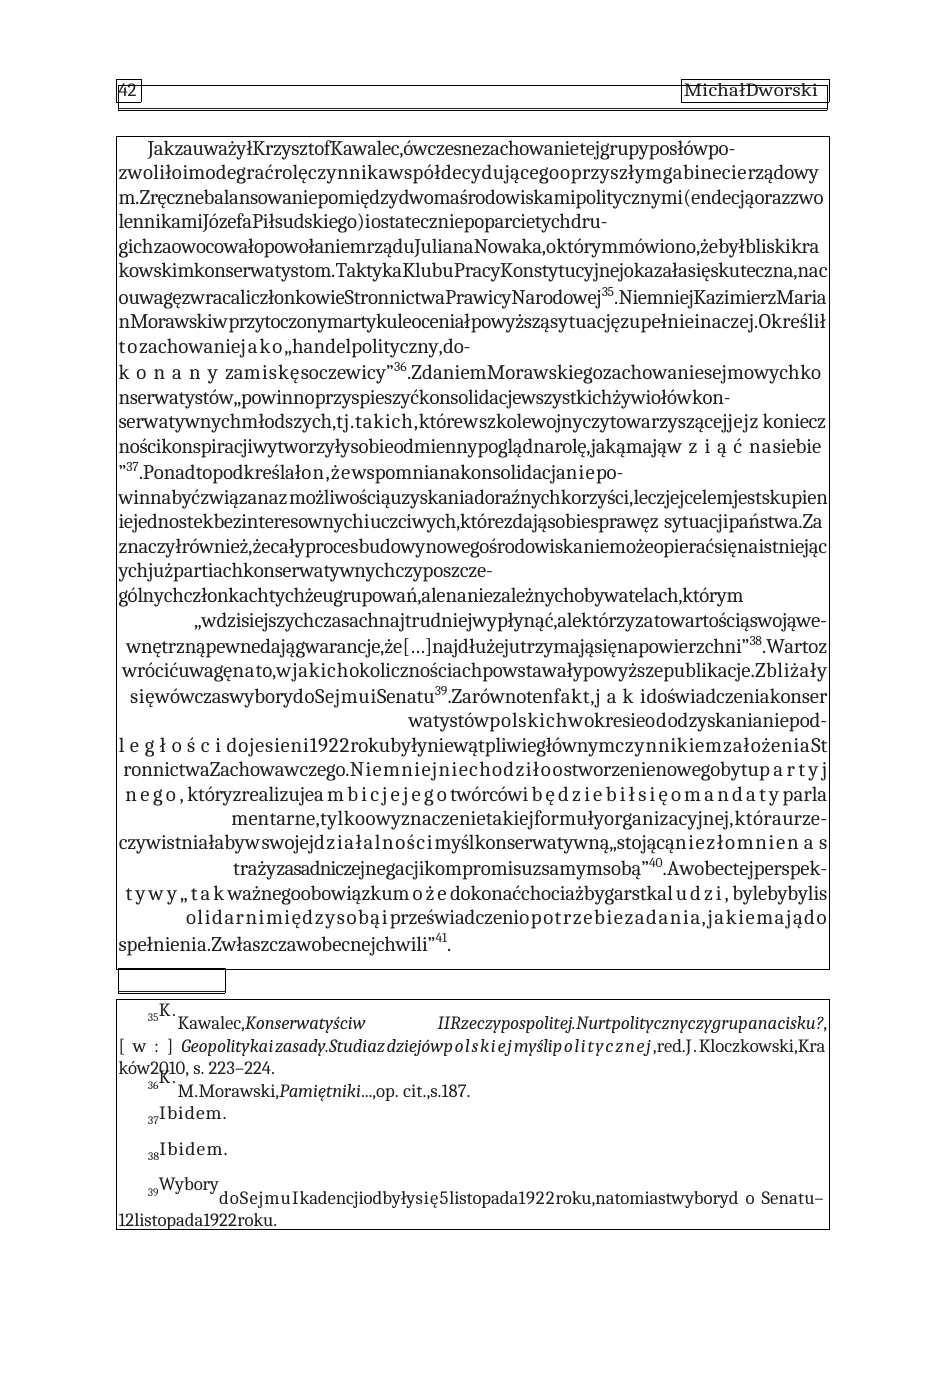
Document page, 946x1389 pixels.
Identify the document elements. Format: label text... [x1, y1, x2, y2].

text JakzauważyłKrzysztofKawalec,ówczesnezachowanietejgrupyposłówpo-zwoliłoimodegraćrolęczynnikawspółdecydującegooprzyszłymgabinecierządowym.Zręcznebalansowaniepomiędzydwomaśrodowiskamipolitycznymi(endecjąorazzwolennikamiJózefaPiłsudskiego)iostateczniepoparcietychdru-gichzaowocowałopowołaniemrząduJulianaNowaka,októrymmówiono,żebyłbliskikrakowskimkonserwatystom.TaktykaKlubuPracyKonstytucyjnejokazałasięskuteczna,nacouwagęzwracaliczłonkowieStronnictwaPrawicyNarodowej35.NiemniejKazimierzMarianMorawskiwprzytoczonymartykuleoceniałpowyższąsytuacjęzupełnieinaczej.Określiłtozachowaniejako„handelpolityczny,do-konanyzamiskęsoczewicy”36.ZdaniemMorawskiegozachowaniesejmowychkonserwatystów„powinnoprzyspieszyćkonsolidacjewszystkichżywiołówkon-serwatywnychmłodszych,tj.takich,którewszkolewojnyczytowarzyszącejjejzkoniecznościkonspiracjiwytworzyłysobieodmiennypoglądnarolę,jakąmająwziąćnasiebie”37.Ponadtopodkreślałon,żewspomnianakonsolidacjaniepo-winnabyćzwiązanazmożliwościąuzyskaniadoraźnychkorzyści,leczjejcelemjestskupieniejednostekbezinteresownychiuczciwych,którezdająsobiesprawęzsytuacjipaństwa.Zaznaczyłrównież,żecałyprocesbudowynowegośrodowiskaniemożeopieraćsięnaistniejącychjużpartiachkonserwatywnychczyposzcze-gólnychczłonkachtychżeugrupowań,alenaniezależnychobywatelach,którym [118, 137, 828, 608]
text 42 [119, 86, 141, 101]
text 39WyborydoSejmuIkadencjiodbyłysię5listopada1922roku,natomiastwyborydoSenatu–12listopada1922roku. [118, 1174, 827, 1229]
text [118, 80, 141, 85]
text 35K.Kawalec,Konserwatyściw IIRzeczypospolitej.Nurtpolitycznyczygrupanacisku?,[w:]Geopolitykaizasady.Studiazdziejówpolskiejmyślipolitycznej,red.J.Kloczkowski,Kraków2010, s. 223–224. [118, 1000, 827, 1079]
text spełnienia.Zwłaszczawobecnejchwili”41. [118, 931, 829, 956]
text 38Ibidem. [148, 1138, 829, 1173]
text MichałDworski [683, 80, 829, 101]
text „wdzisiejszychczasachnajtrudniejwypłynąć,alektórzyzatowartościąswojąwe-wnętrznąpewnedajągwarancje,że[…]najdłużejutrzymająsięnapowierzchni”38.Wartozwrócićuwagęnato,wjakichokolicznościachpowstawałypowyższepublikacje.ZbliżałysięwówczaswyborydoSejmuiSenatu39.Zarównotenfakt,jakidoświadczeniakonserwatystówpolskichwokresieododzyskanianiepod-ległościdojesieni1922rokubyłyniewątpliwiegłównymczynnikiemzałożeniaStronnictwaZachowawczego.Niemniejniechodziłoostworzenienowegobytupartyjnego,któryzrealizujeambicjejegotwórcówibędziebiłsięomandatyparlamentarne,tylkoowyznaczenietakiejformułyorganizacyjnej,któraurze-czywistniałabywswojejdziałalnościmyślkonserwatywną„stojącąniezłomnienastrażyzasadniczejnegacjikompromisuzsamymsobą”40.Awobectejperspek-tywy„takważnegoobowiązkumożedokonaćchociażbygarstkaludzi,bylebybylisolidarnimiędzysobąiprzeświadczeniopotrzebiezadania,jakiemajądo [118, 608, 827, 930]
text 36K.M.Morawski,Pamiętniki...,op. cit.,s.187. [148, 1080, 829, 1102]
text 37Ibidem. [148, 1103, 829, 1138]
